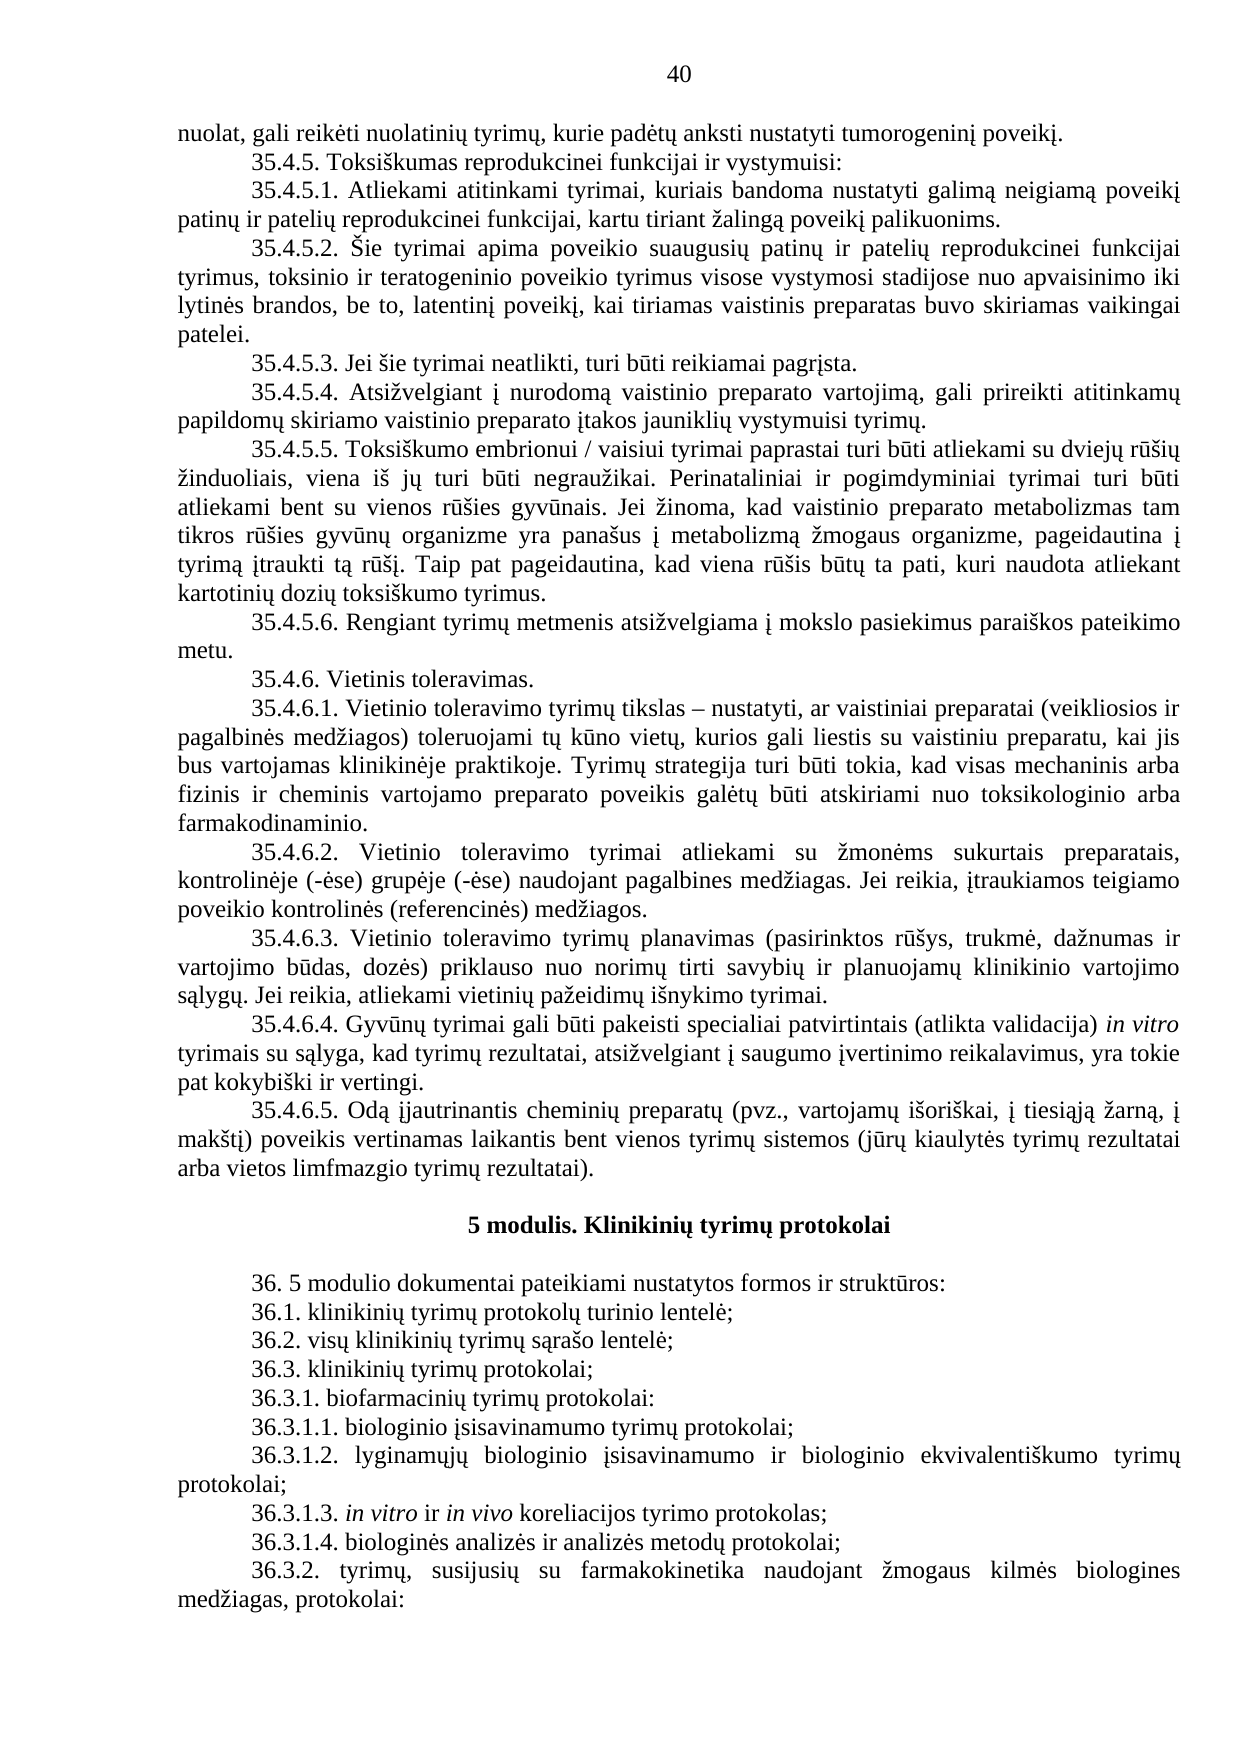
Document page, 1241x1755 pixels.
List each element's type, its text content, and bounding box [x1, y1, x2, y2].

text 35.4.5.5. Toksiškumo embrionui / vaisiui tyrimai paprastai turi būti atliekami su dviejų rūšių žinduoliais, viena iš jų turi būti negraužikai. Perinataliniai ir pogimdyminiai tyrimai turi būti atliekami bent su vienos rūšies gyvūnais. Jei žinoma, kad vaistinio preparato metabolizmas tam tikros rūšies gyvūnų organizme yra panašus į metabolizmą žmogaus organizme, pageidautina į tyrimą įtraukti tą rūšį. Taip pat pageidautina, kad viena rūšis būtų ta pati, kuri naudota atliekant kartotinių dozių toksiškumo tyrimus. [177, 434, 1181, 607]
text 35.4.6. Vietinis toleravimas. [177, 664, 1181, 693]
text 36.2. visų klinikinių tyrimų sąrašo lentelė; [177, 1326, 1181, 1354]
text 5 modulis. Klinikinių tyrimų protokolai [177, 1211, 1181, 1239]
text 36.3.1. biofarmacinių tyrimų protokolai: [177, 1383, 1181, 1412]
text nuolat, gali reikėti nuolatinių tyrimų, kurie padėtų anksti nustatyti tumorogeninį poveikį. [177, 118, 1181, 147]
text 36.3.1.2. lyginamųjų biologinio įsisavinamumo ir biologinio ekvivalentiškumo tyrimų protokolai; [177, 1441, 1181, 1498]
text 36. 5 modulio dokumentai pateikiami nustatytos formos ir struktūros: [177, 1268, 1181, 1297]
text 35.4.5. Toksiškumas reprodukcinei funkcijai ir vystymuisi: [177, 147, 1181, 176]
text 35.4.6.3. Vietinio toleravimo tyrimų planavimas (pasirinktos rūšys, trukmė, dažnumas ir vartojimo būdas, dozės) priklauso nuo norimų tirti savybių ir planuojamų klinikinio vartojimo sąlygų. Jei reikia, atliekami vietinių pažeidimų išnykimo tyrimai. [177, 923, 1181, 1009]
text 35.4.5.1. Atliekami atitinkami tyrimai, kuriais bandoma nustatyti galimą neigiamą poveikį patinų ir patelių reprodukcinei funkcijai, kartu tiriant žalingą poveikį palikuonims. [177, 176, 1181, 233]
text 35.4.6.1. Vietinio toleravimo tyrimų tikslas – nustatyti, ar vaistiniai preparatai (veikliosios ir pagalbinės medžiagos) toleruojami tų kūno vietų, kurios gali liestis su vaistiniu preparatu, kai jis bus vartojamas klinikinėje praktikoje. Tyrimų strategija turi būti tokia, kad visas mechaninis arba fizinis ir cheminis vartojamo preparato poveikis galėtų būti atskiriami nuo toksikologinio arba farmakodinaminio. [177, 693, 1181, 837]
text 35.4.5.3. Jei šie tyrimai neatlikti, turi būti reikiamai pagrįsta. [177, 348, 1181, 377]
text 35.4.6.4. Gyvūnų tyrimai gali būti pakeisti specialiai patvirtintais (atlikta validacija) in vitro tyrimais su sąlyga, kad tyrimų rezultatai, atsižvelgiant į saugumo įvertinimo reikalavimus, yra tokie pat kokybiški ir vertingi. [177, 1009, 1181, 1096]
text 35.4.5.6. Rengiant tyrimų metmenis atsižvelgiama į mokslo pasiekimus paraiškos pateikimo metu. [177, 607, 1181, 664]
text 36.3.2. tyrimų, susijusių su farmakokinetika naudojant žmogaus kilmės biologines medžiagas, protokolai: [177, 1556, 1181, 1613]
text 35.4.6.2. Vietinio toleravimo tyrimai atliekami su žmonėms sukurtais preparatais, kontrolinėje (-ėse) grupėje (-ėse) naudojant pagalbines medžiagas. Jei reikia, įtraukiamos teigiamo poveikio kontrolinės (referencinės) medžiagos. [177, 837, 1181, 923]
text 36.3. klinikinių tyrimų protokolai; [177, 1354, 1181, 1383]
text 35.4.6.5. Odą įjautrinantis cheminių preparatų (pvz., vartojamų išoriškai, į tiesiąją žarną, į makštį) poveikis vertinamas laikantis bent vienos tyrimų sistemos (jūrų kiaulytės tyrimų rezultatai arba vietos limfmazgio tyrimų rezultatai). [177, 1096, 1181, 1182]
text 36.1. klinikinių tyrimų protokolų turinio lentelė; [177, 1297, 1181, 1326]
text 36.3.1.3. in vitro ir in vivo koreliacijos tyrimo protokolas; [177, 1498, 1181, 1527]
text 36.3.1.4. biologinės analizės ir analizės metodų protokolai; [177, 1527, 1181, 1556]
text 35.4.5.4. Atsižvelgiant į nurodomą vaistinio preparato vartojimą, gali prireikti atitinkamų papildomų skiriamo vaistinio preparato įtakos jauniklių vystymuisi tyrimų. [177, 377, 1181, 434]
text 36.3.1.1. biologinio įsisavinamumo tyrimų protokolai; [177, 1412, 1181, 1441]
text 35.4.5.2. Šie tyrimai apima poveikio suaugusių patinų ir patelių reprodukcinei funkcijai tyrimus, toksinio ir teratogeninio poveikio tyrimus visose vystymosi stadijose nuo apvaisinimo iki lytinės brandos, be to, latentinį poveikį, kai tiriamas vaistinis preparatas buvo skiriamas vaikingai patelei. [177, 233, 1181, 348]
